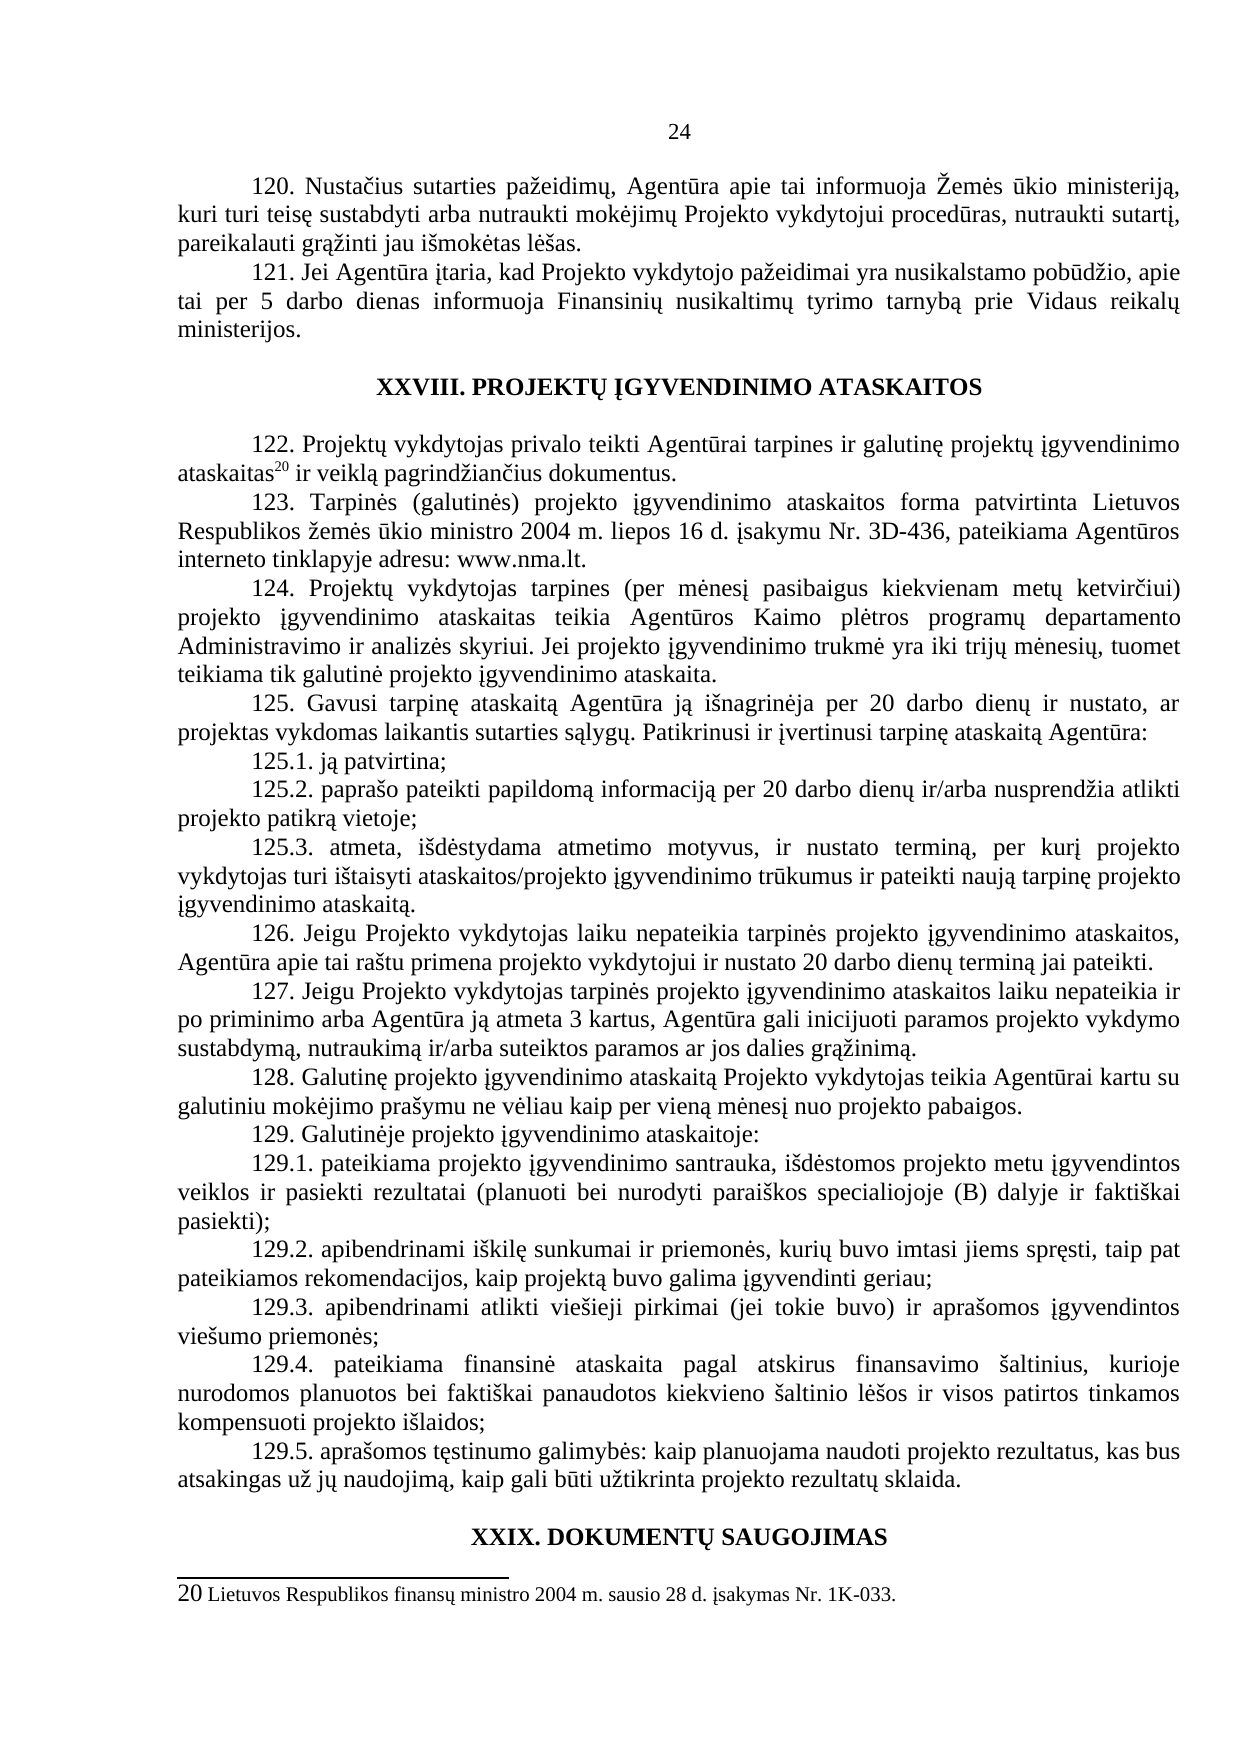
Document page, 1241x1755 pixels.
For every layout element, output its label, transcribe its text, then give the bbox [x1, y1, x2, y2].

text 126. Jeigu Projekto vykdytojas laiku nepateikia tarpinės projekto įgyvendinimo ataskaitos, Agentūra apie tai raštu primena projekto vykdytojui ir nustato 20 darbo dienų terminą jai pateikti. [177, 918, 1181, 976]
text 129.2. apibendrinami iškilę sunkumai ir priemonės, kurių buvo imtasi jiems spręsti, taip pat pateikiamos rekomendacijos, kaip projektą buvo galima įgyvendinti geriau; [177, 1234, 1181, 1292]
text 121. Jei Agentūra įtaria, kad Projekto vykdytojo pažeidimai yra nusikalstamo pobūdžio, apie tai per 5 darbo dienas informuoja Finansinių nusikaltimų tyrimo tarnybą prie Vidaus reikalų ministerijos. [177, 257, 1181, 343]
text 129. Galutinėje projekto įgyvendinimo ataskaitoje: [177, 1119, 1181, 1148]
text 129.4. pateikiama finansinė ataskaita pagal atskirus finansavimo šaltinius, kurioje nurodomos planuotos bei faktiškai panaudotos kiekvieno šaltinio lėšos ir visos patirtos tinkamos kompensuoti projekto išlaidos; [177, 1349, 1181, 1436]
text 120. Nustačius sutarties pažeidimų, Agentūra apie tai informuoja Žemės ūkio ministeriją, kuri turi teisę sustabdyti arba nutraukti mokėjimų Projekto vykdytojui procedūras, nutraukti sutartį, pareikalauti grąžinti jau išmokėtas lėšas. [177, 171, 1181, 257]
text 129.1. pateikiama projekto įgyvendinimo santrauka, išdėstomos projekto metu įgyvendintos veiklos ir pasiekti rezultatai (planuoti bei nurodyti paraiškos specialiojoje (B) dalyje ir faktiškai pasiekti); [177, 1148, 1181, 1234]
text 123. Tarpinės (galutinės) projekto įgyvendinimo ataskaitos forma patvirtinta Lietuvos Respublikos žemės ūkio ministro 2004 m. liepos 16 d. įsakymu Nr. 3D-436, pateikiama Agentūros interneto tinklapyje adresu: www.nma.lt. [177, 487, 1181, 573]
text 125. Gavusi tarpinę ataskaitą Agentūra ją išnagrinėja per 20 darbo dienų ir nustato, ar projektas vykdomas laikantis sutarties sąlygų. Patikrinusi ir įvertinusi tarpinę ataskaitą Agentūra: [177, 688, 1181, 746]
text 127. Jeigu Projekto vykdytojas tarpinės projekto įgyvendinimo ataskaitos laiku nepateikia ir po priminimo arba Agentūra ją atmeta 3 kartus, Agentūra gali inicijuoti paramos projekto vykdymo sustabdymą, nutraukimą ir/arba suteiktos paramos ar jos dalies grąžinimą. [177, 976, 1181, 1062]
text 122. Projektų vykdytojas privalo teikti Agentūrai tarpines ir galutinę projektų įgyvendinimo ataskaitas ir veiklą pagrindžiančius dokumentus. [177, 429, 1181, 487]
text 129.3. apibendrinami atlikti viešieji pirkimai (jei tokie buvo) ir aprašomos įgyvendintos viešumo priemonės; [177, 1292, 1181, 1349]
text XXVIII. PROJEKTŲ ĮGYVENDINIMO ATASKAITOS [177, 372, 1181, 401]
text 129.5. aprašomos tęstinumo galimybės: kaip planuojama naudoti projekto rezultatus, kas bus atsakingas už jų naudojimą, kaip gali būti užtikrinta projekto rezultatų sklaida. [177, 1436, 1181, 1493]
text XXIX. DOKUMENTŲ SAUGOJIMAS [177, 1522, 1181, 1551]
text 125.2. paprašo pateikti papildomą informaciją per 20 darbo dienų ir/arba nusprendžia atlikti projekto patikrą vietoje; [177, 774, 1181, 832]
text 125.3. atmeta, išdėstydama atmetimo motyvus, ir nustato terminą, per kurį projekto vykdytojas turi ištaisyti ataskaitos/projekto įgyvendinimo trūkumus ir pateikti naują tarpinę projekto įgyvendinimo ataskaitą. [177, 832, 1181, 918]
text 128. Galutinę projekto įgyvendinimo ataskaitą Projekto vykdytojas teikia Agentūrai kartu su galutiniu mokėjimo prašymu ne vėliau kaip per vieną mėnesį nuo projekto pabaigos. [177, 1062, 1181, 1119]
text 124. Projektų vykdytojas tarpines (per mėnesį pasibaigus kiekvienam metų ketvirčiui) projekto įgyvendinimo ataskaitas teikia Agentūros Kaimo plėtros programų departamento Administravimo ir analizės skyriui. Jei projekto įgyvendinimo trukmė yra iki trijų mėnesių, tuomet teikiama tik galutinė projekto įgyvendinimo ataskaita. [177, 573, 1181, 688]
text 125.1. ją patvirtina; [177, 746, 1181, 774]
text Lietuvos Respublikos finansų ministro 2004 m. sausio 28 d. įsakymas Nr. 1K-033. [177, 1578, 1181, 1606]
